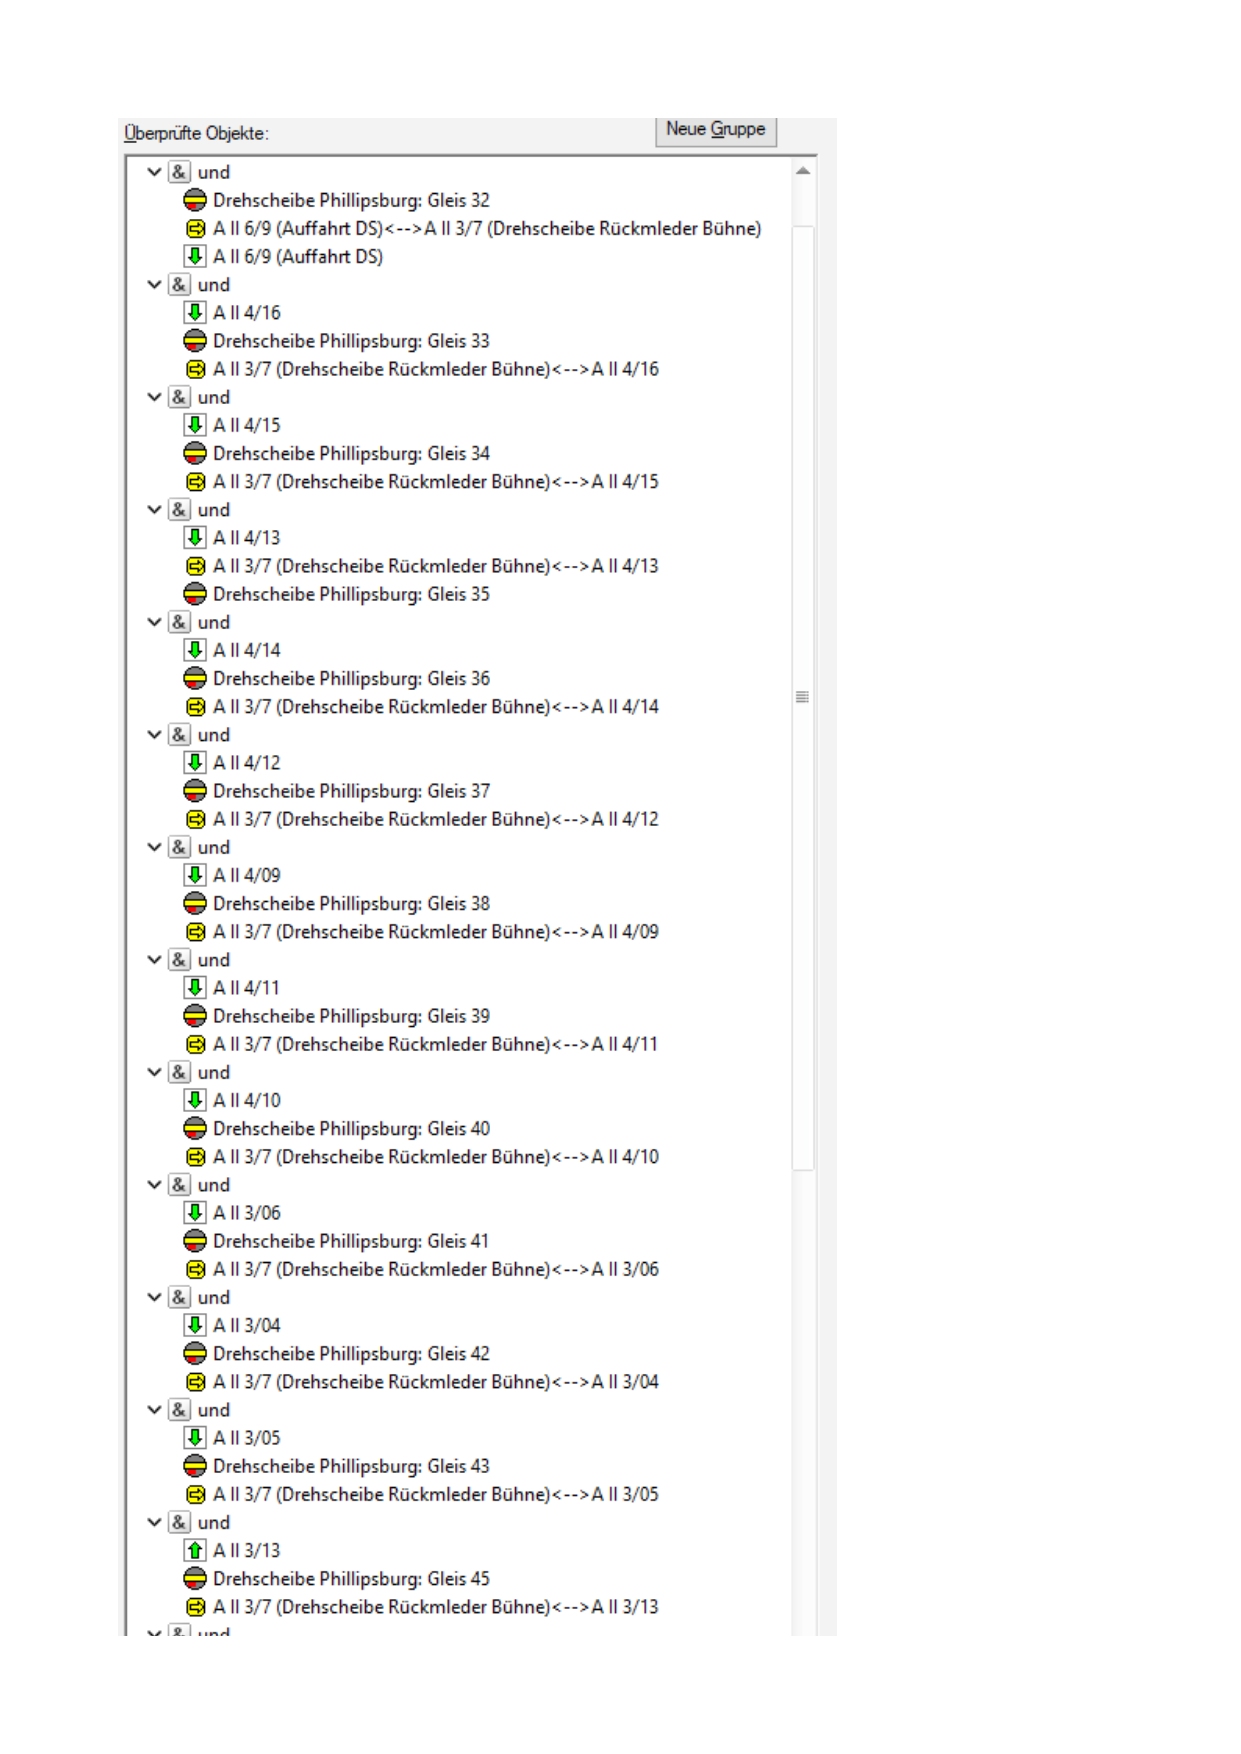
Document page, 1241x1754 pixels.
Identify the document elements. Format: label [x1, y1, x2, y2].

picture [118, 118, 837, 1636]
